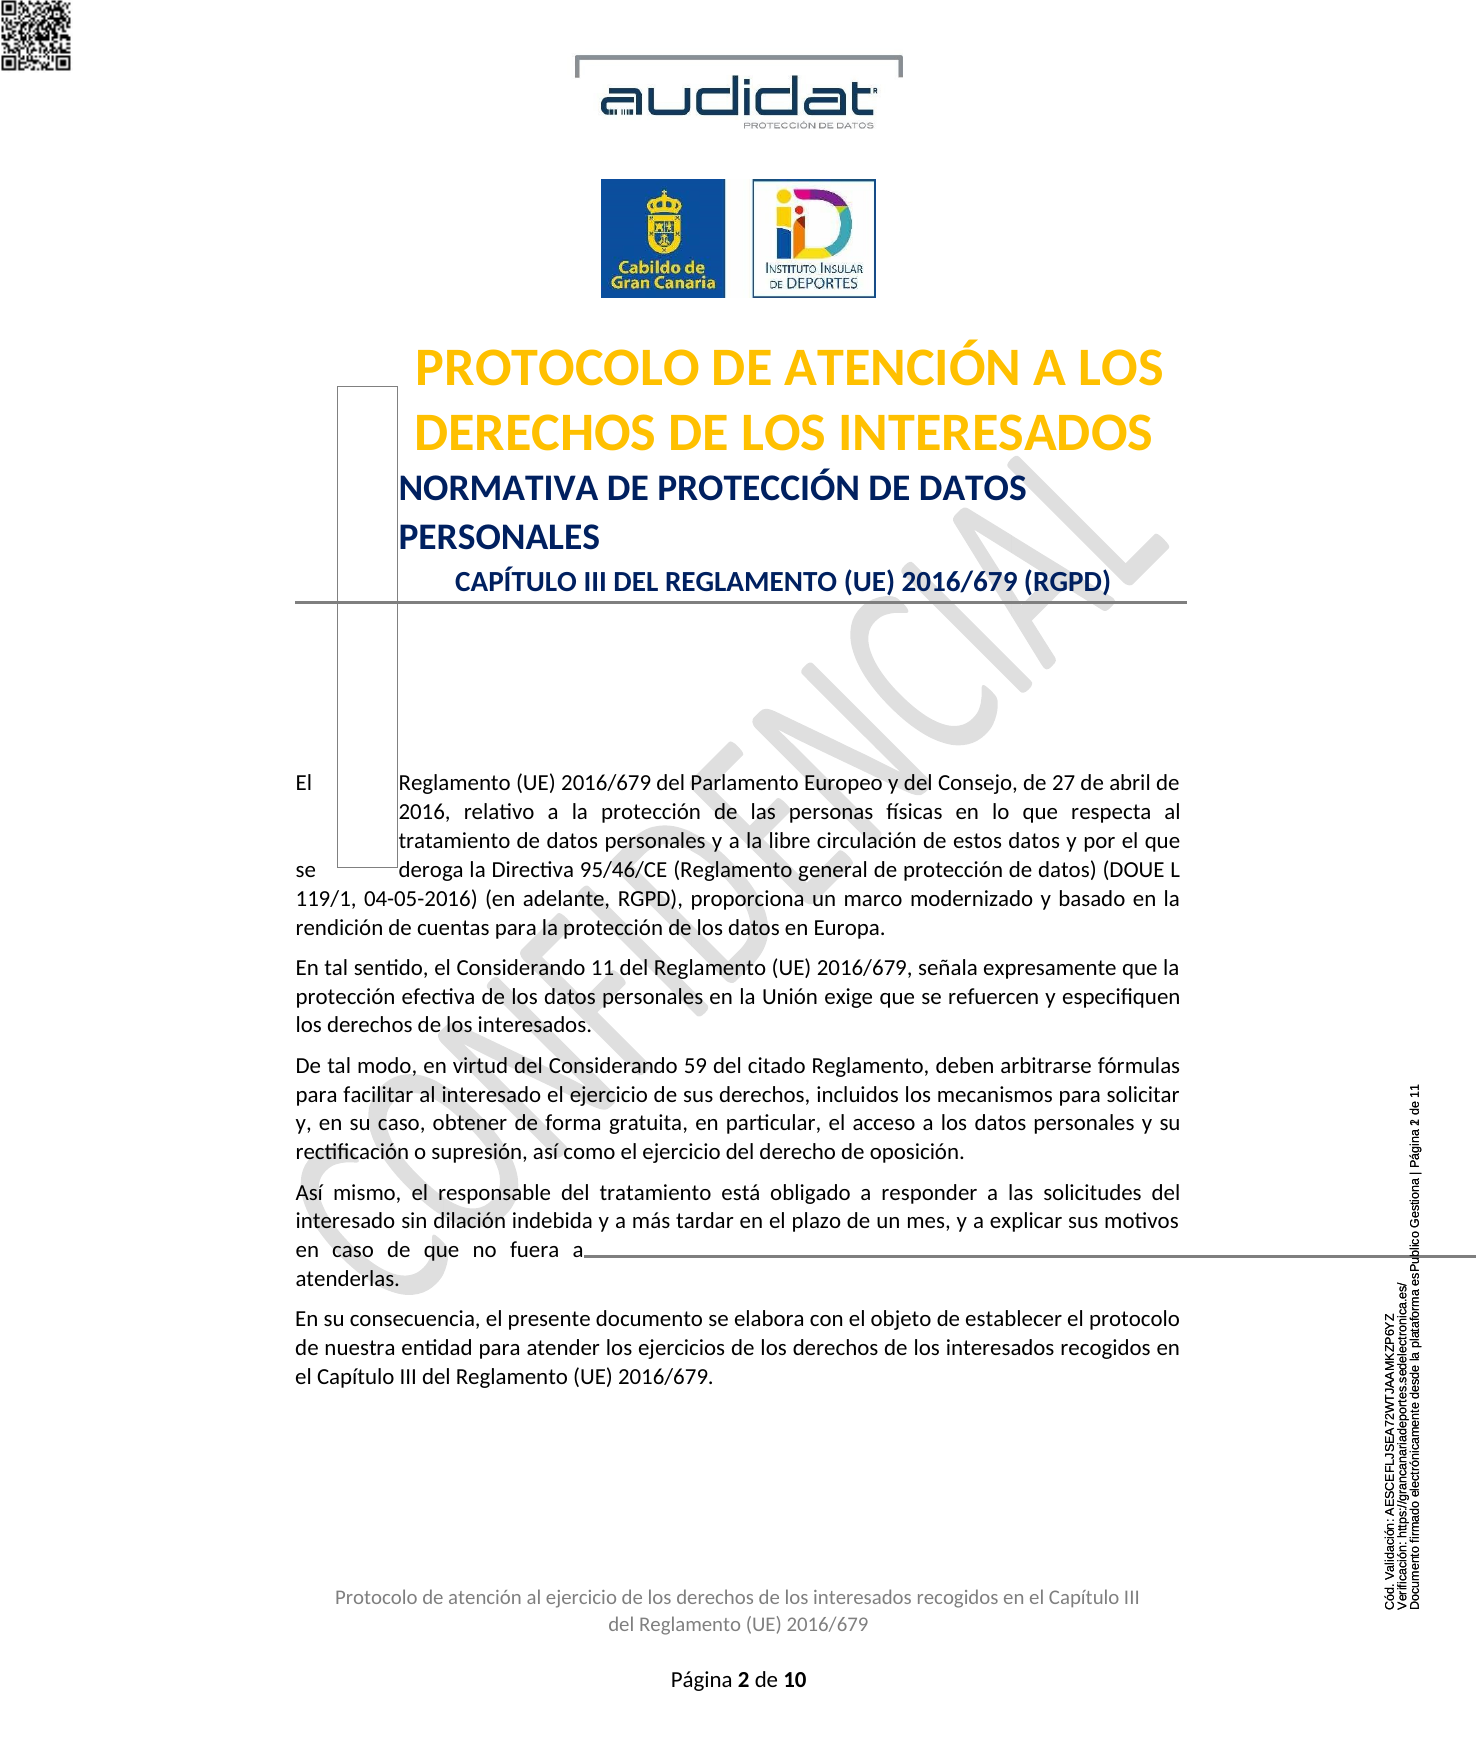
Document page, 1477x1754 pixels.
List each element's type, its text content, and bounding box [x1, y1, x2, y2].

text [338, 464, 397, 559]
text CAPÍTULO III DEL REGLAMENTO (UE) 2016/679 (RGPD) [398, 563, 925, 598]
text CAPÍTULO III DEL REGLAMENTO (UE) 2016/679 (RGPD) [295, 563, 337, 598]
text Así mismo, el responsable del tratamiento está obligado a responder a las solicitudes del interesado sin dilación indebida y a más tardar en el plazo de un mes, y a explicar sus motivos en caso de que no fuera a atenderlas. [319, 1178, 1182, 1292]
text PROTOCOLO DE ATENCIÓN A LOS DERECHOS DE LOS INTERESADOS [295, 333, 1182, 464]
text En tal sentido, el Considerando 11 del Reglamento (UE) 2016/679, señala expresamente que la protección efectiva de los datos personales en la Unión exige que se refuercen y especifiquen los derechos de los interesados. [543, 953, 1182, 1039]
text [1028, 464, 1182, 559]
text [319, 464, 337, 559]
text CAPÍTULO III DEL REGLAMENTO (UE) 2016/679 (RGPD) [915, 563, 999, 598]
text CAPÍTULO III DEL REGLAMENTO (UE) 2016/679 (RGPD) [1059, 563, 1181, 598]
text En su consecuencia, el presente documento se elabora con el objeto de establecer el protocolo de nuestra entidad para atender los ejercicios de los derechos de los interesados recogidos en el Capítulo III del Reglamento (UE) 2016/679. [295, 1304, 1182, 1390]
text En tal sentido, el Considerando 11 del Reglamento (UE) 2016/679, señala expresamente que la protección efectiva de los datos personales en la Unión exige que se refuercen y especifiquen los derechos de los interesados. [295, 953, 601, 1039]
text CAPÍTULO III DEL REGLAMENTO (UE) 2016/679 (RGPD) [338, 563, 397, 598]
text Así mismo, el responsable del tratamiento está obligado a responder a las solicitudes del interesado sin dilación indebida y a más tardar en el plazo de un mes, y a explicar sus motivos en caso de que no fuera a atenderlas. [295, 1196, 389, 1292]
text NORMATIVA DE PROTECCIÓN DE DATOS PERSONALES [398, 464, 1098, 559]
text CAPÍTULO III DEL REGLAMENTO (UE) 2016/679 (RGPD) [996, 563, 1040, 598]
text De tal modo, en virtud del Considerando 59 del citado Reglamento, deben arbitrarse fórmulas para facilitar al interesado el ejercicio de sus derechos, incluidos los mecanismos para solicitar y, en su caso, obtener de forma gratuita, en particular, el acceso a los datos personales y su rectificación o supresión, así como el ejercicio del derecho de oposición. [295, 1051, 1182, 1165]
text El Reglamento (UE) 2016/679 del Parlamento Europeo y del Consejo, de 27 de abril de 2016, relativo a la protección de las personas físicas en lo que respecta al tratamiento de datos personales y a la libre circulación de estos datos y por el que se deroga la Directiva 95/46/CE (Reglamento general de protección de datos) (DOUE L 119/1, 04-05-2016) (en adelante, RGPD), proporciona un marco modernizado y basado en la rendición de cuentas para la protección de los datos en Europa. [295, 768, 1182, 941]
